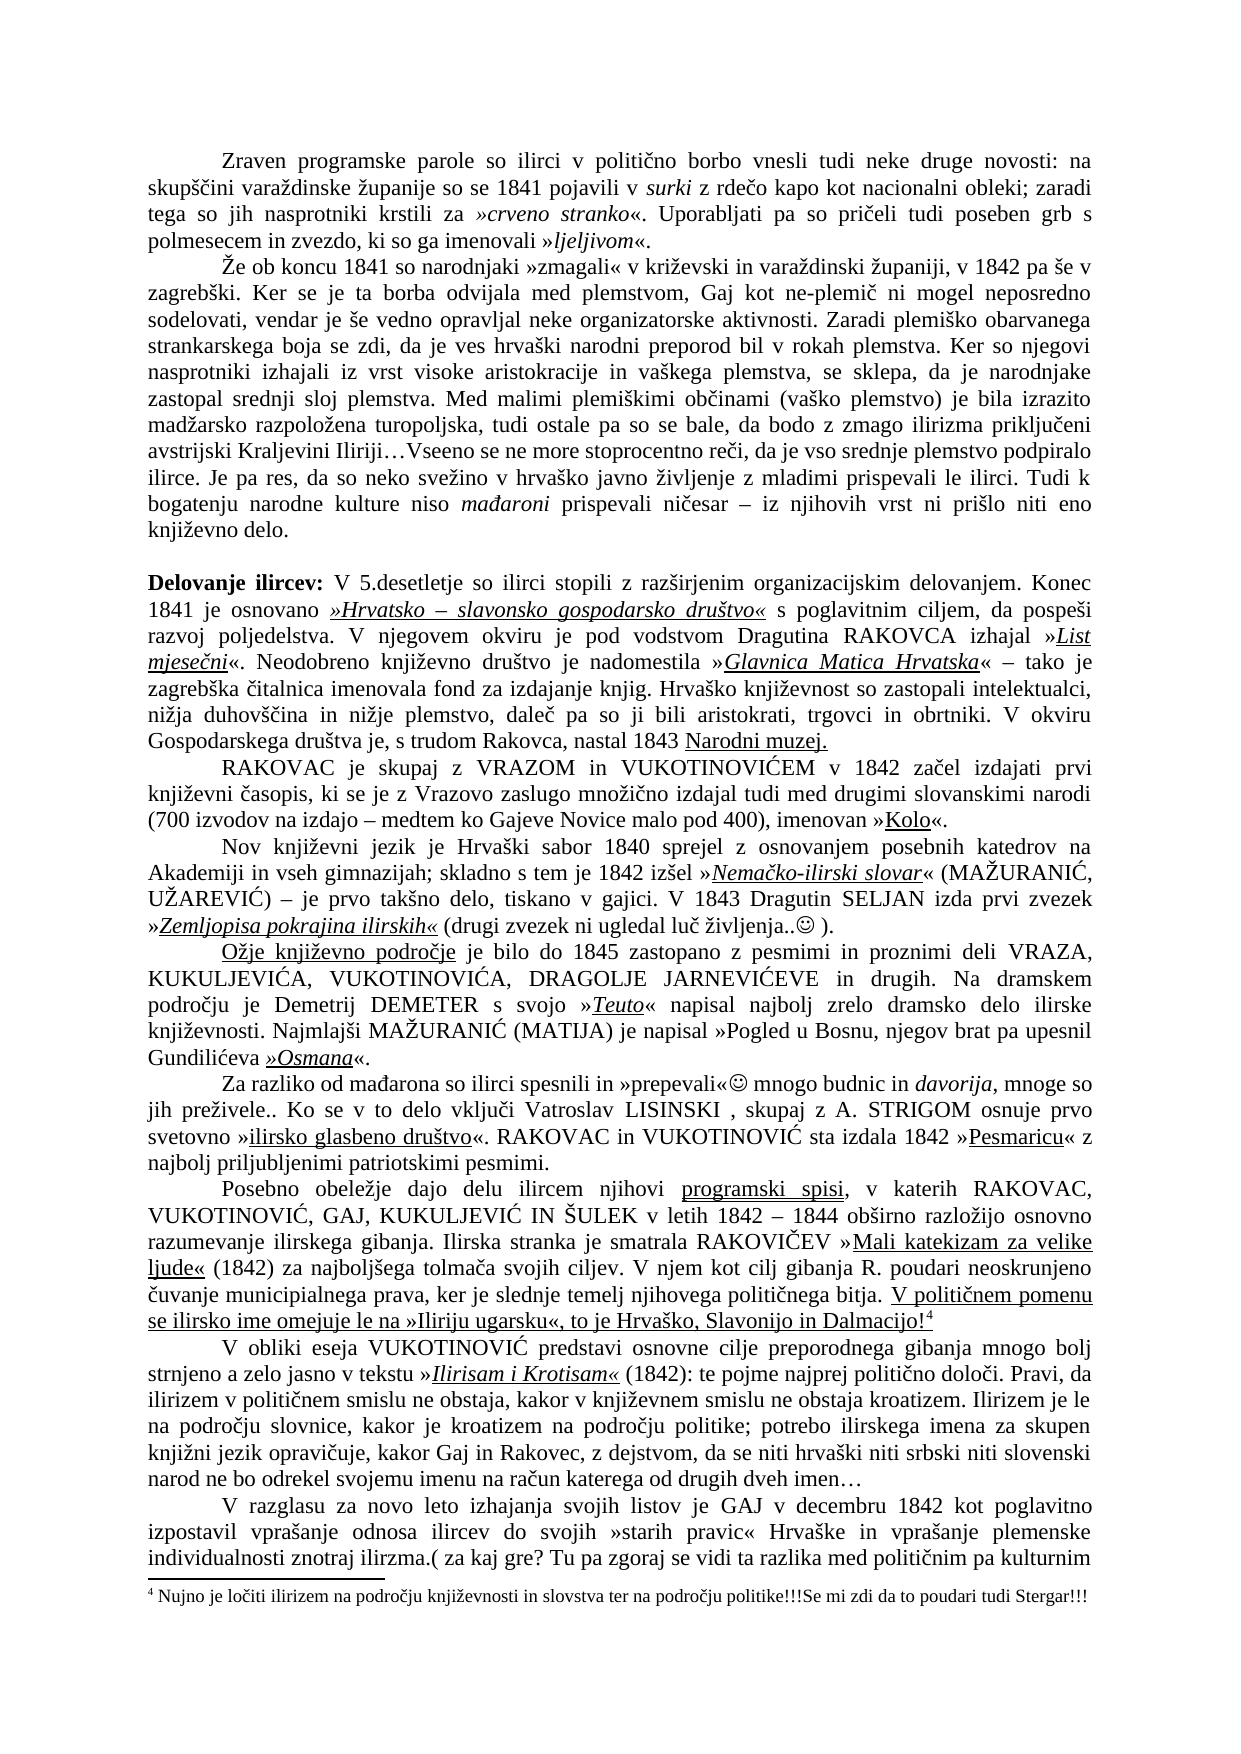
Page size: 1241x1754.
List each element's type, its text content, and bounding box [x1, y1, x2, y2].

text V razglasu za novo leto izhajanja svojih listov je Gaj v decembru 1842 kot poglavitno izpostavil vprašanje odnosa ilircev do svojih »starih pravic« Hrvaške in vprašanje plemenske individualnosti znotraj ilirzma.( za kaj gre? Tu pa zgoraj se vidi ta razlika med političnim pa kulturnim [148, 1492, 1093, 1571]
text Nujno je ločiti ilirizem na področju književnosti in slovstva ter na področju politike!!!Se mi zdi da to poudari tudi Stergar!!! [148, 1585, 1093, 1606]
text Posebno obeležje dajo delu ilircem njihovi programski spisi, v katerih RAKOVAC, VUKOTINOVIĆ, GAJ, KUKULJEVIĆ IN ŠULEK v letih 1842 – 1844 obširno razložijo osnovno razumevanje ilirskega gibanja. Ilirska stranka je smatrala RAKOVIČEV »Mali katekizam za velike ljude« (1842) za najboljšega tolmača svojih ciljev. V njem kot cilj gibanja R. poudari neoskrunjeno čuvanje municipialnega prava, ker je slednje temelj njihovega političnega bitja. V političnem pomenu se ilirsko ime omejuje le na »Iliriju ugarsku«, to je Hrvaško, Slavonijo in Dalmacijo! [148, 1175, 1093, 1333]
text Delovanje ilircev: V 5.desetletje so ilirci stopili z razširjenim organizacijskim delovanjem. Konec 1841 je osnovano »Hrvatsko – slavonsko gospodarsko društvo« s poglavitnim ciljem, da pospeši razvoj poljedelstva. V njegovem okviru je pod vodstvom Dragutina Rakovca izhajal »List mjesečni«. Neodobreno književno društvo je nadomestila »Glavnica Matica Hrvatska« – tako je zagrebška čitalnica imenovala fond za izdajanje knjig. Hrvaško književnost so zastopali intelektualci, nižja duhovščina in nižje plemstvo, daleč pa so ji bili aristokrati, trgovci in obrtniki. V okviru Gospodarskega društva je, s trudom Rakovca, nastal 1843 Narodni muzej. [148, 569, 1093, 754]
text Zraven programske parole so ilirci v politično borbo vnesli tudi neke druge novosti: na skupščini varaždinske županije so se 1841 pojavili v surki z rdečo kapo kot nacionalni obleki; zaradi tega so jih nasprotniki krstili za »crveno stranko«. Uporabljati pa so pričeli tudi poseben grb s polmesecem in zvezdo, ki so ga imenovali »ljeljivom«. [148, 148, 1093, 253]
text Ožje književno področje je bilo do 1845 zastopano z pesmimi in proznimi deli Vraza, Kukuljevića, Vukotinovića, Dragolje Jarnevićeve in drugih. Na dramskem področju je Demetrij Demeter s svojo »Teuto« napisal najbolj zrelo dramsko delo ilirske književnosti. Najmlajši Mažuranić (Matija) je napisal »Pogled u Bosnu, njegov brat pa upesnil Gundilićeva »Osmana«. [148, 938, 1093, 1070]
text Že ob koncu 1841 so narodnjaki »zmagali« v križevski in varaždinski županiji, v 1842 pa še v zagrebški. Ker se je ta borba odvijala med plemstvom, Gaj kot ne-plemič ni mogel neposredno sodelovati, vendar je še vedno opravljal neke organizatorske aktivnosti. Zaradi plemiško obarvanega strankarskega boja se zdi, da je ves hrvaški narodni preporod bil v rokah plemstva. Ker so njegovi nasprotniki izhajali iz vrst visoke aristokracije in vaškega plemstva, se sklepa, da je narodnjake zastopal srednji sloj plemstva. Med malimi plemiškimi občinami (vaško plemstvo) je bila izrazito madžarsko razpoložena turopoljska, tudi ostale pa so se bale, da bodo z zmago ilirizma priključeni avstrijski Kraljevini Iliriji…Vseeno se ne more stoprocentno reči, da je vso srednje plemstvo podpiralo ilirce. Je pa res, da so neko svežino v hrvaško javno življenje z mladimi prispevali le ilirci. Tudi k bogatenju narodne kulture niso mađaroni prispevali ničesar – iz njihovih vrst ni prišlo niti eno književno delo. [148, 253, 1093, 543]
text Rakovac je skupaj z Vrazom in Vukotinovićem v 1842 začel izdajati prvi književni časopis, ki se je z Vrazovo zaslugo množično izdajal tudi med drugimi slovanskimi narodi (700 izvodov na izdajo – medtem ko Gajeve Novice malo pod 400), imenovan »Kolo«. [148, 754, 1093, 833]
text V obliki eseja VUKOTINOVIĆ predstavi osnovne cilje preporodnega gibanja mnogo bolj strnjeno a zelo jasno v tekstu »Ilirisam i Krotisam« (1842): te pojme najprej politično določi. Pravi, da ilirizem v političnem smislu ne obstaja, kakor v književnem smislu ne obstaja kroatizem. Ilirizem je le na področju slovnice, kakor je kroatizem na področju politike; potrebo ilirskega imena za skupen knjižni jezik opravičuje, kakor Gaj in Rakovec, z dejstvom, da se niti hrvaški niti srbski niti slovenski narod ne bo odrekel svojemu imenu na račun katerega od drugih dveh imen… [148, 1333, 1093, 1492]
text Nov književni jezik je Hrvaški sabor 1840 sprejel z osnovanjem posebnih katedrov na Akademiji in vseh gimnazijah; skladno s tem je 1842 izšel »Nemačko-ilirski slovar« (Mažuranić, Užarević) – je prvo takšno delo, tiskano v gajici. V 1843 Dragutin Seljan izda prvi zvezek »Zemljopisa pokrajina ilirskih« (drugi zvezek ni ugledal luč življenja.. ). [148, 833, 1093, 938]
text Za razliko od mađarona so ilirci spesnili in »prepevali« mnogo budnic in davorija, mnoge so jih preživele.. Ko se v to delo vključi Vatroslav Lisinski , skupaj z A. Strigom osnuje prvo svetovno »ilirsko glasbeno društvo«. Rakovac in Vukotinović sta izdala 1842 »Pesmaricu« z najbolj priljubljenimi patriotskimi pesmimi. [148, 1070, 1093, 1175]
